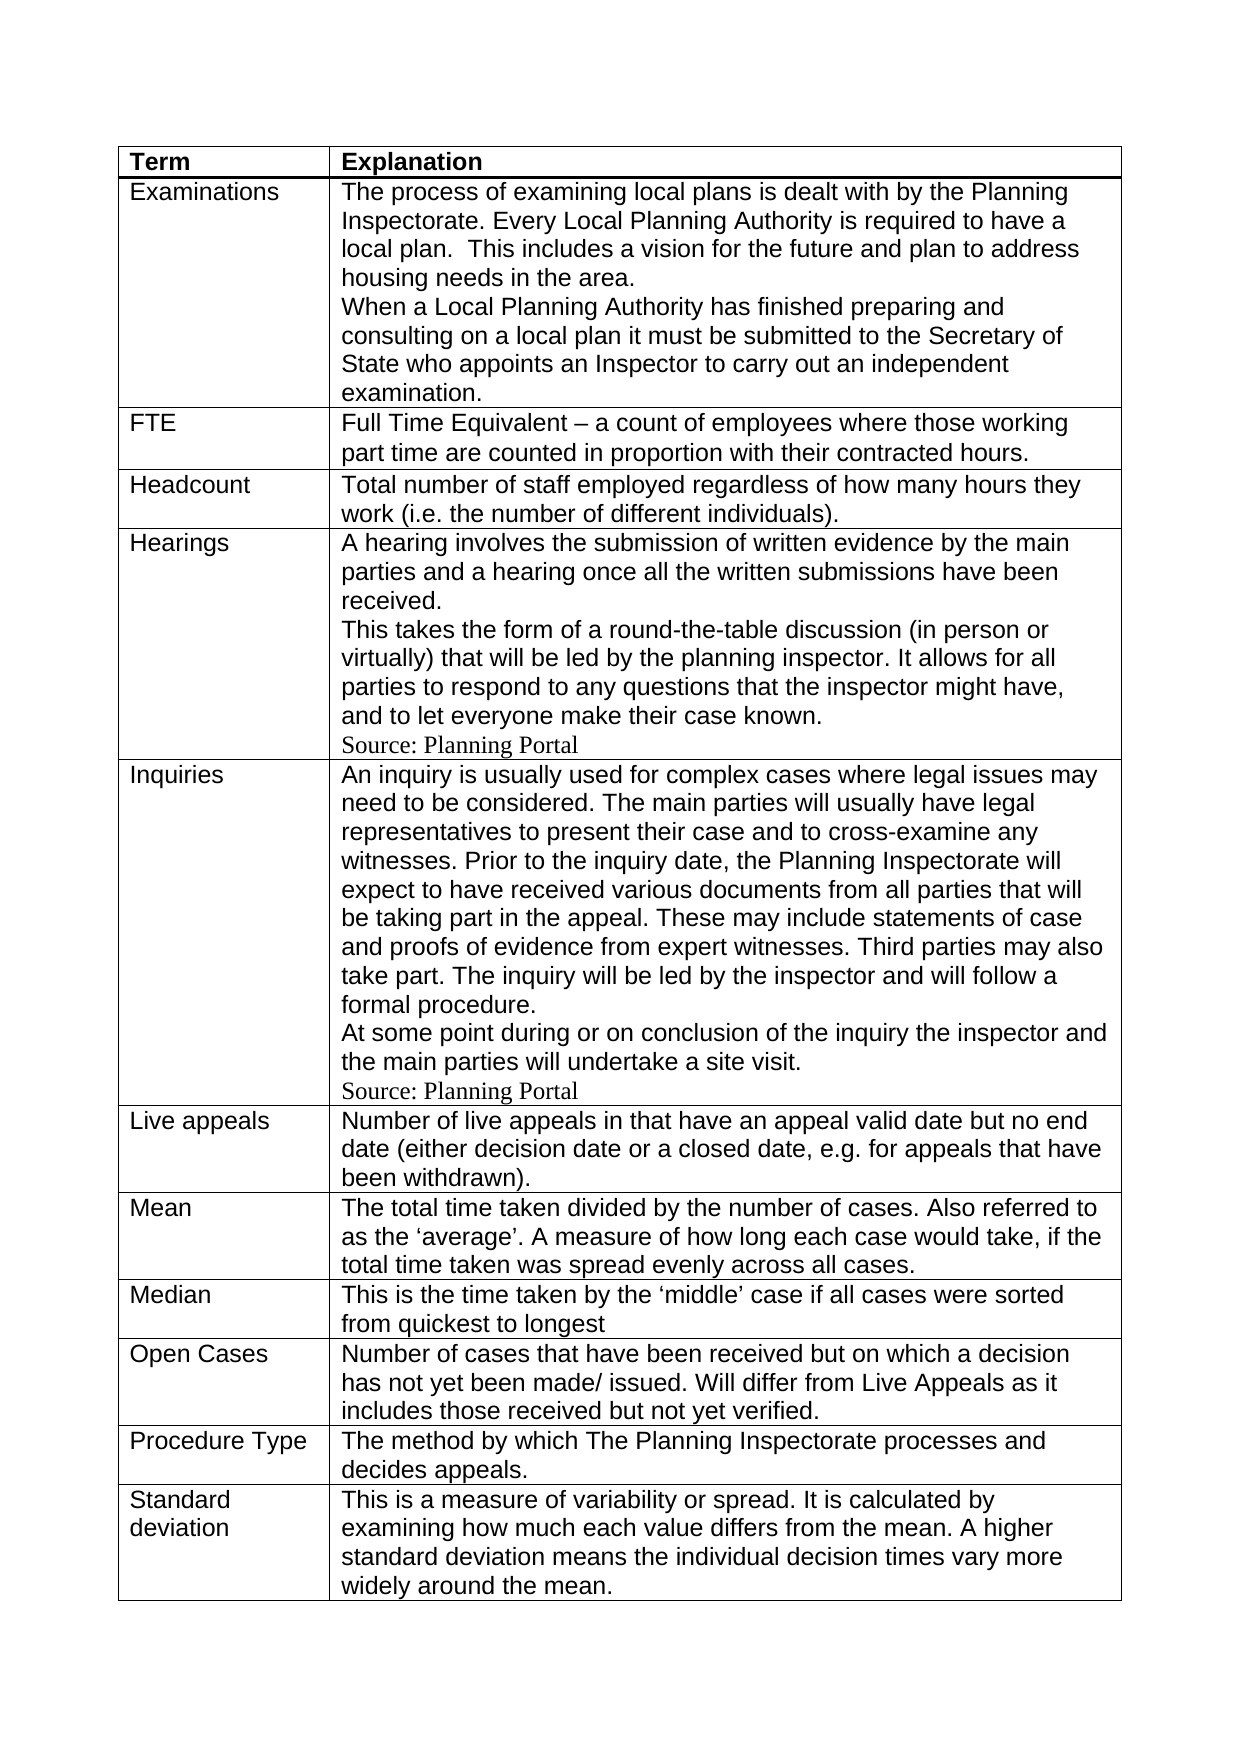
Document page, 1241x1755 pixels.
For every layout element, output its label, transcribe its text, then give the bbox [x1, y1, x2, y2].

table_cell Full Time Equivalent – a count of employees where those working part time are counted in proportion with their contracted hours. [330, 408, 1121, 469]
table_cell A hearing involves the submission of written evidence by the main parties and a hearing once all the written submissions have been received. This takes the form of a round-the-table discussion (in person or virtually) that will be led by the planning inspector. It allows for all parties to respond to any questions that the inspector might have, and to let everyone make their case known. Source: Planning Portal [330, 529, 1121, 758]
table_cell Headcount [119, 470, 329, 527]
table_cell The process of examining local plans is dealt with by the Planning Inspectorate. Every Local Planning Authority is required to have a local plan. This includes a vision for the future and plan to address housing needs in the area. When a Local Planning Authority has finished preparing and consulting on a local plan it must be submitted to the Secretary of State who appoints an Inspector to carry out an independent examination. [330, 179, 1121, 407]
table_header Explanation [330, 147, 1121, 176]
table_cell The method by which The Planning Inspectorate processes and decides appeals. [330, 1426, 1121, 1483]
table_cell This is the time taken by the ‘middle’ case if all cases were sorted from quickest to longest [330, 1280, 1121, 1338]
table_header Term [119, 147, 329, 176]
table_cell Procedure Type [119, 1426, 329, 1483]
table_cell Number of cases that have been received but on which a decision has not yet been made/ issued. Will differ from Live Appeals as it includes those received but not yet verified. [330, 1339, 1121, 1425]
table_cell Live appeals [119, 1106, 329, 1192]
table_cell Hearings [119, 529, 329, 758]
table_cell Median [119, 1280, 329, 1338]
table_cell This is a measure of variability or spread. It is calculated by examining how much each value differs from the mean. A higher standard deviation means the individual decision times vary more widely around the mean. [330, 1485, 1121, 1599]
table_cell Examinations [119, 179, 329, 407]
table_cell The total time taken divided by the number of cases. Also referred to as the ‘average’. A measure of how long each case would take, if the total time taken was spread evenly across all cases. [330, 1193, 1121, 1279]
table_cell Standard deviation [119, 1485, 329, 1599]
table_cell An inquiry is usually used for complex cases where legal issues may need to be considered. The main parties will usually have legal representatives to present their case and to cross-examine any witnesses. Prior to the inquiry date, the Planning Inspectorate will expect to have received various documents from all parties that will be taking part in the appeal. These may include statements of case and proofs of evidence from expert witnesses. Third parties may also take part. The inquiry will be led by the inspector and will follow a formal procedure. At some point during or on conclusion of the inquiry the inspector and the main parties will undertake a site visit. Source: Planning Portal [330, 760, 1121, 1104]
table_cell Inquiries [119, 760, 329, 1104]
table_cell Total number of staff employed regardless of how many hours they work (i.e. the number of different individuals). [330, 470, 1121, 527]
table_cell Mean [119, 1193, 329, 1279]
table_cell Open Cases [119, 1339, 329, 1425]
table_cell Number of live appeals in that have an appeal valid date but no end date (either decision date or a closed date, e.g. for appeals that have been withdrawn). [330, 1106, 1121, 1192]
table_cell FTE [119, 408, 329, 469]
